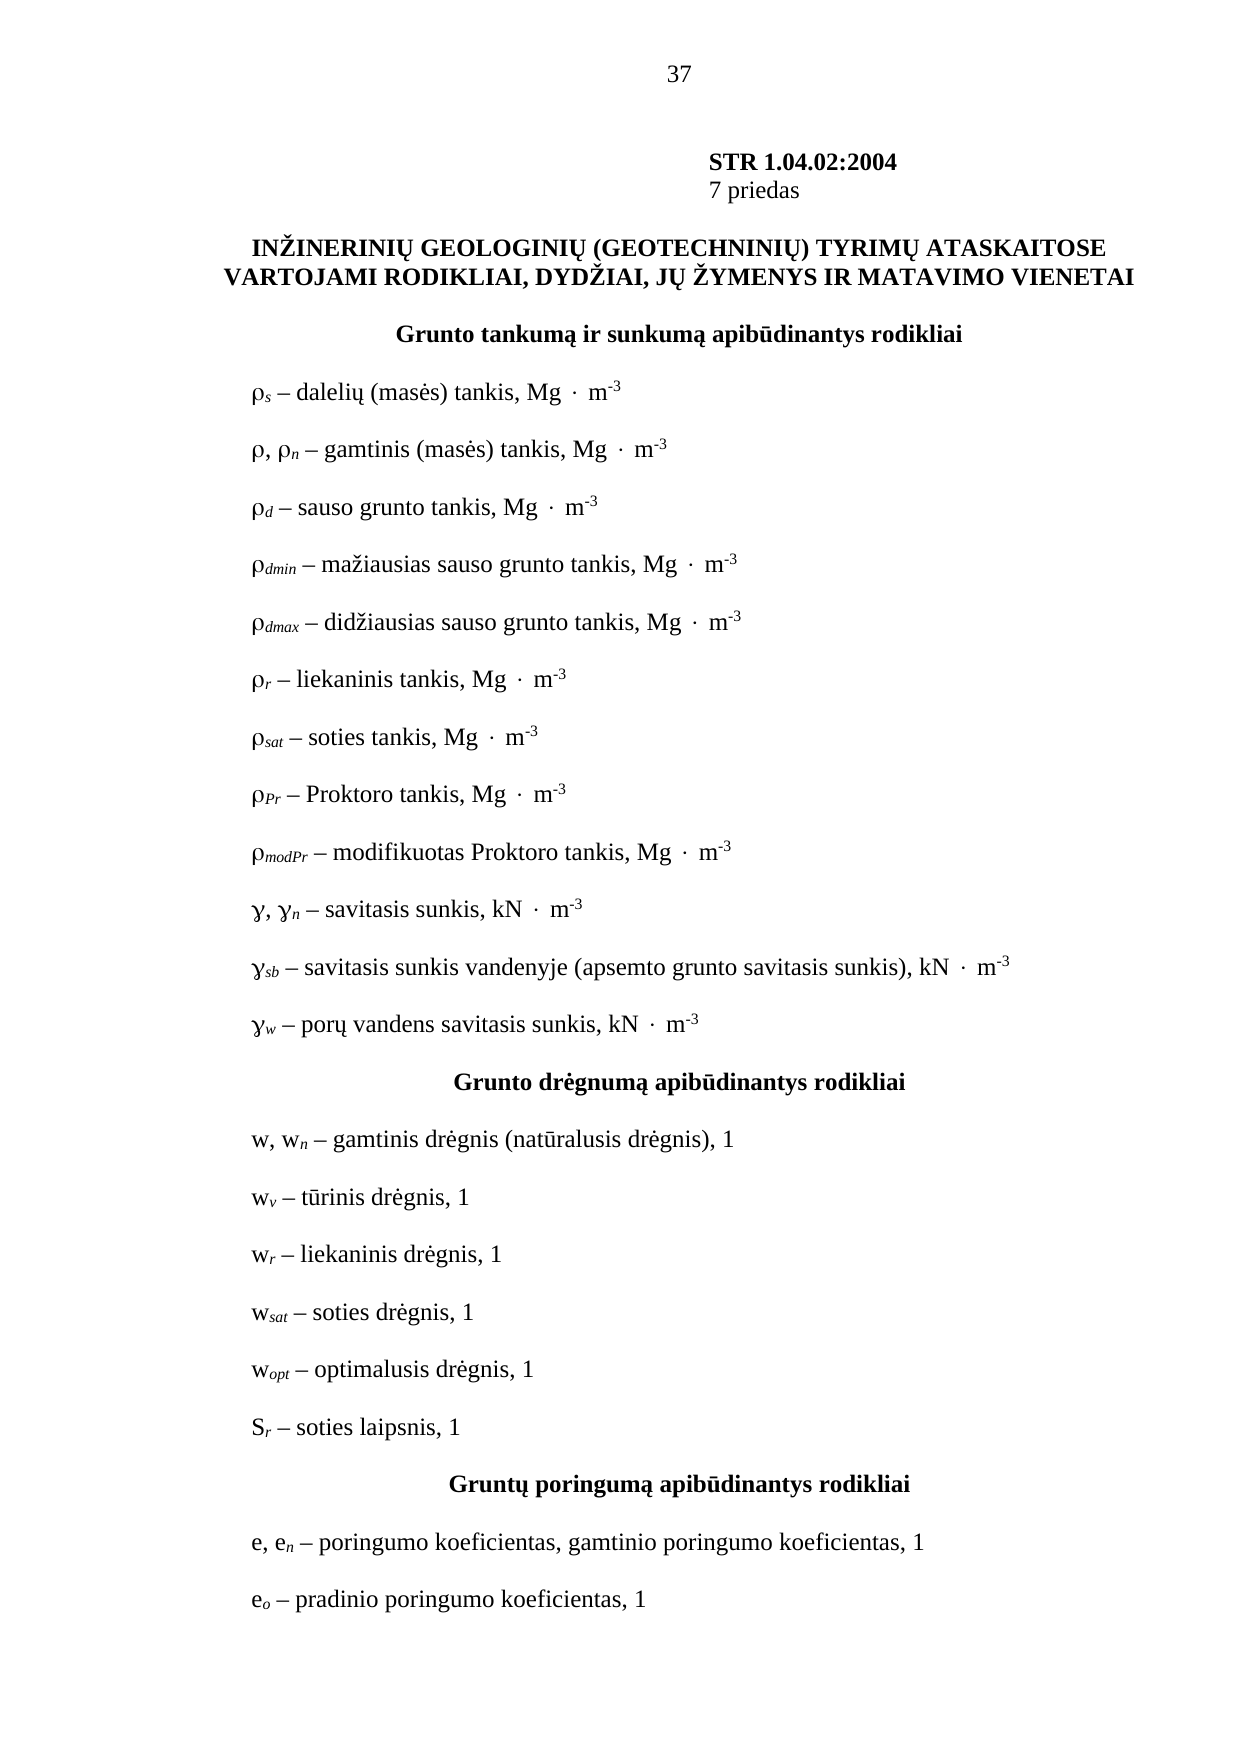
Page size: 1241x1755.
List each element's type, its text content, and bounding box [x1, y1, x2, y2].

text rdmin – mažiausias sauso grunto tankis, Mg × m-3 [177, 549, 1181, 578]
text rr – liekaninis tankis, Mg × m-3 [177, 664, 1181, 693]
text r, rn – gamtinis (masės) tankis, Mg × m-3 [177, 434, 1181, 463]
text INŽINERINIŲ GEOLOGINIŲ (GEOTECHNINIŲ) TYRIMŲ ATASKAITOSE VARTOJAMI RODIKLIAI, DYDŽIAI, JŲ ŽYMENYS IR MATAVIMO VIENETAI [177, 233, 1181, 291]
text e, en – poringumo koeficientas, gamtinio poringumo koeficientas, 1 [177, 1527, 1181, 1556]
text wv – tūrinis drėgnis, 1 [177, 1182, 1181, 1211]
text STR 1.04.02:2004 [177, 147, 1181, 176]
text rs – dalelių (masės) tankis, Mg × m-3 [177, 377, 1181, 406]
text wr – liekaninis drėgnis, 1 [177, 1239, 1181, 1268]
text g, gn – savitasis sunkis, kN × m-3 [177, 894, 1181, 923]
text rsat – soties tankis, Mg × m-3 [177, 722, 1181, 751]
text rd – sauso grunto tankis, Mg × m-3 [177, 492, 1181, 521]
text wsat – soties drėgnis, 1 [177, 1297, 1181, 1326]
text Grunto drėgnumą apibūdinantys rodikliai [177, 1067, 1181, 1096]
text Grunto tankumą ir sunkumą apibūdinantys rodikliai [177, 319, 1181, 348]
text eo – pradinio poringumo koeficientas, 1 [177, 1584, 1181, 1613]
text gw – porų vandens savitasis sunkis, kN × m-3 [177, 1009, 1181, 1038]
text rPr – Proktoro tankis, Mg × m-3 [177, 779, 1181, 808]
text rmodPr – modifikuotas Proktoro tankis, Mg × m-3 [177, 837, 1181, 866]
text rdmax – didžiausias sauso grunto tankis, Mg × m-3 [177, 607, 1181, 636]
text gsb – savitasis sunkis vandenyje (apsemto grunto savitasis sunkis), kN × m-3 [177, 952, 1181, 981]
text Sr – soties laipsnis, 1 [177, 1412, 1181, 1441]
text wopt – optimalusis drėgnis, 1 [177, 1354, 1181, 1383]
text w, wn – gamtinis drėgnis (natūralusis drėgnis), 1 [177, 1124, 1181, 1153]
text 7 priedas [177, 176, 1181, 204]
text Gruntų poringumą apibūdinantys rodikliai [177, 1469, 1181, 1498]
